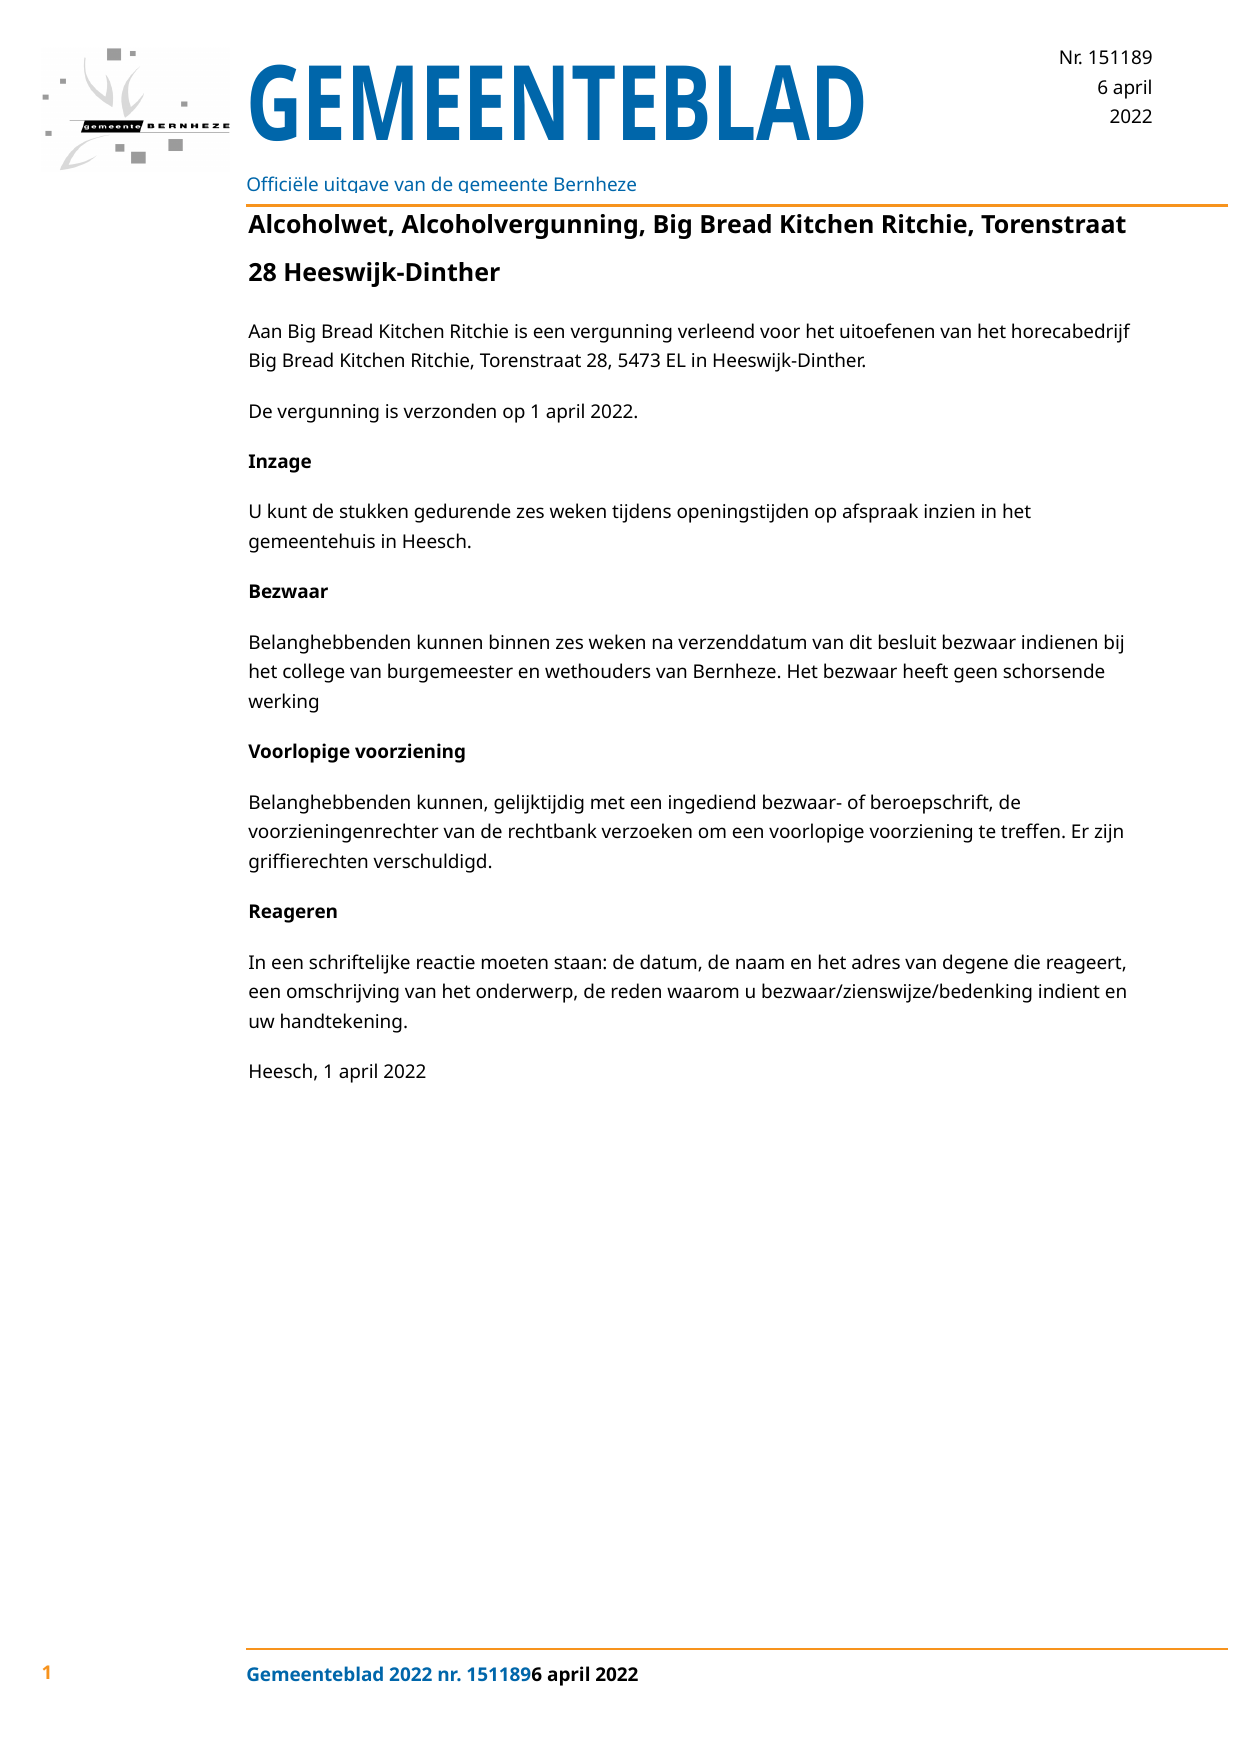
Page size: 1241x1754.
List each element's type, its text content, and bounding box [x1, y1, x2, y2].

text Bezwaar [248, 579, 1152, 604]
text Aan Big Bread Kitchen Ritchie is een vergunning verleend voor het uitoefenen van het horecabedrijf Big Bread Kitchen Ritchie, Torenstraat 28, 5473 EL in Heeswijk-Dinther. [248, 318, 1152, 373]
text In een schriftelijke reactie moeten staan: de datum, de naam en het adres van degene die reageert, een omschrijving van het onderwerp, de reden waarom u bezwaar/zienswijze/bedenking indient en uw handtekening. [248, 949, 1152, 1034]
text Belanghebbenden kunnen, gelijktijdig met een ingediend bezwaar- of beroepschrift, de voorzieningenrechter van de rechtbank verzoeken om een voorlopige voorziening te treffen. Er zijn griffierechten verschuldigd. [248, 789, 1152, 874]
text Belanghebbenden kunnen binnen zes weken na verzenddatum van dit besluit bezwaar indienen bij het college van burgemeester en wethouders van Bernheze. Het bezwaar heeft geen schorsende werking [248, 629, 1152, 714]
text Heesch, 1 april 2022 [248, 1059, 1152, 1084]
text Voorlopige voorziening [248, 739, 1152, 764]
text Inzage [248, 448, 1152, 474]
text Alcoholwet, Alcoholvergunning, Big Bread Kitchen Ritchie, Torenstraat 28 Heeswijk-Dinther [248, 207, 1152, 288]
text Reageren [248, 899, 1152, 924]
picture [41, 47, 231, 172]
text De vergunning is verzonden op 1 april 2022. [248, 398, 1152, 424]
text U kunt de stukken gedurende zes weken tijdens openingstijden op afspraak inzien in het gemeentehuis in Heesch. [248, 499, 1152, 554]
